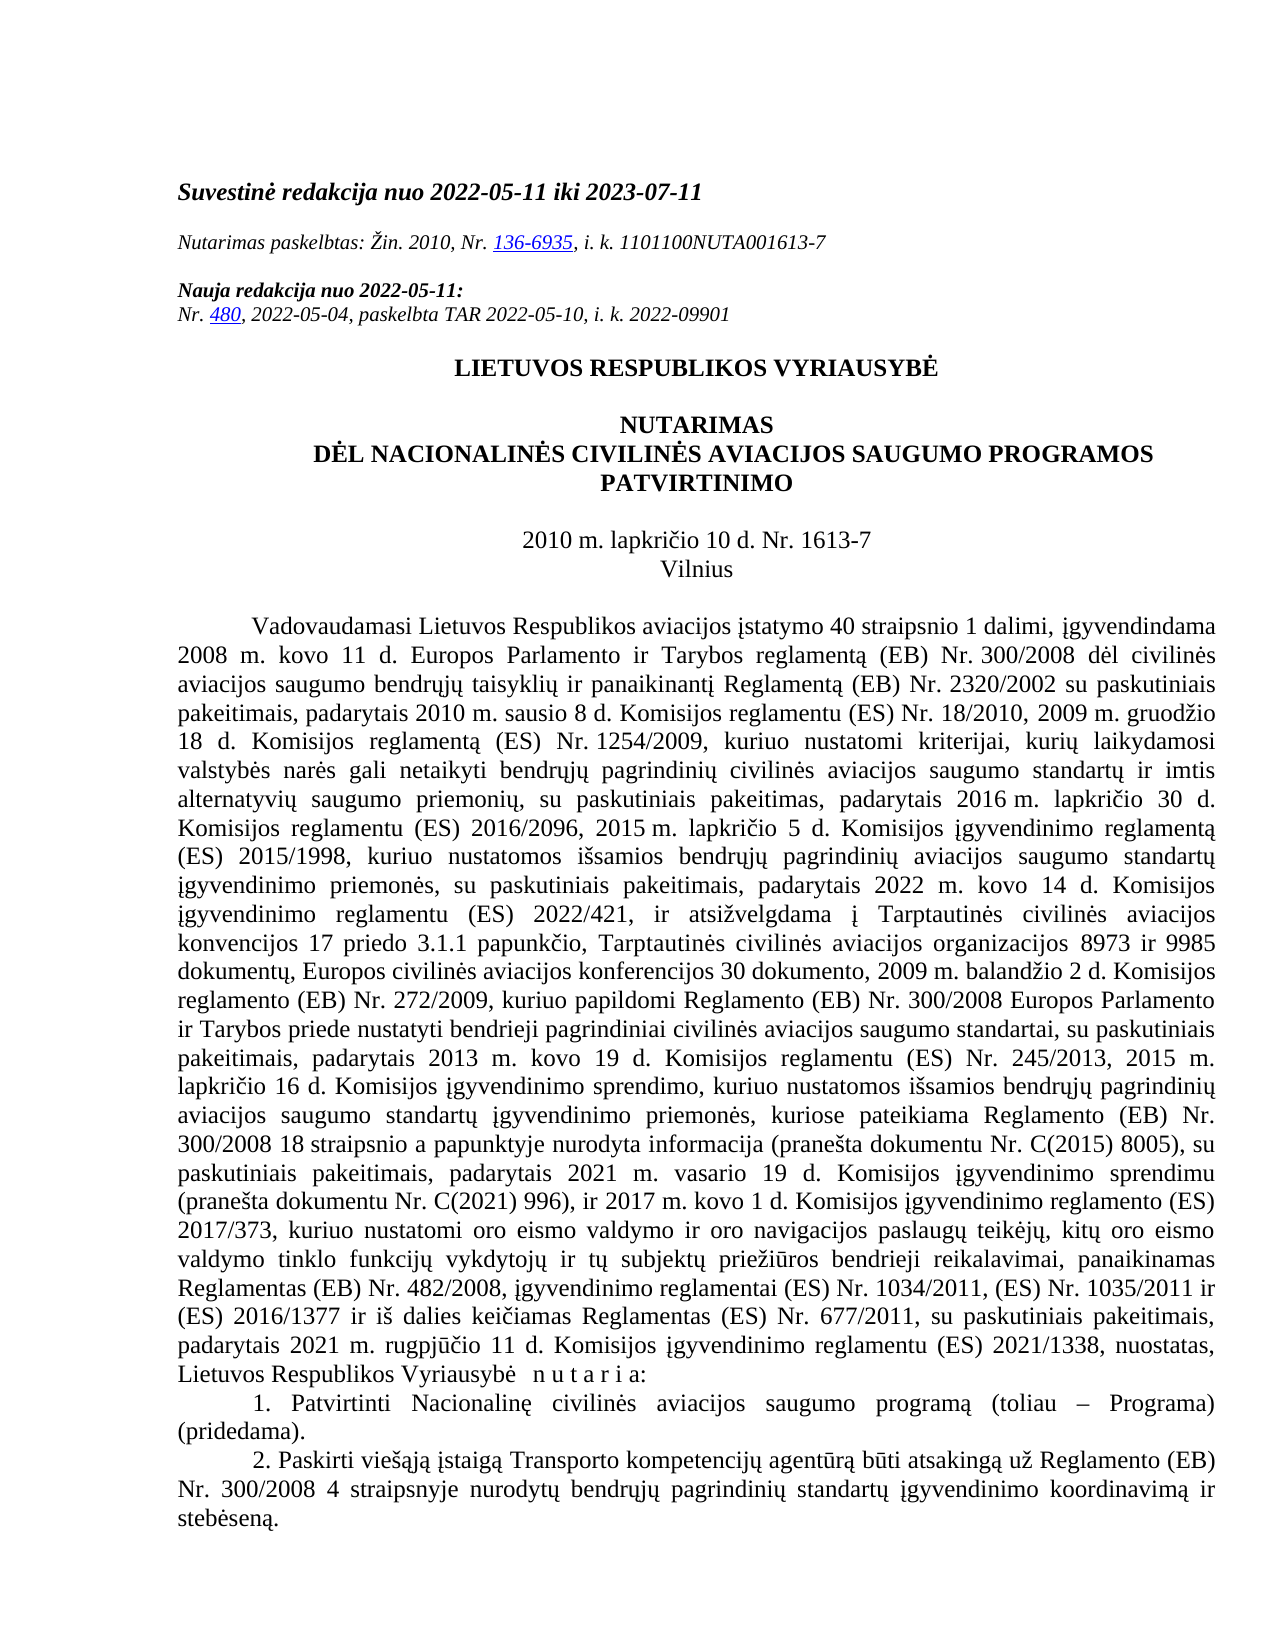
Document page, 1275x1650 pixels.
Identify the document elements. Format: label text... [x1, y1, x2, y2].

text LIETUVOS RESPUBLIKOS VYRIAUSYBĖ [177, 353, 1216, 381]
text DĖL NACIONALINĖS CIVILINĖS AVIACIJOS SAUGUMO PROGRAMOS PATVIRTINIMO [177, 439, 1216, 496]
text Nauja redakcija nuo 2022-05-11: [177, 278, 1216, 302]
text Nutarimas paskelbtas: Žin. 2010, Nr. 136-6935, i. k. 1101100NUTA001613-7 [177, 230, 1216, 254]
text Nr. 480, 2022-05-04, paskelbta TAR 2022-05-10, i. k. 2022-09901 [177, 302, 1216, 326]
text 2. Paskirti viešąją įstaigą Transporto kompetencijų agentūrą būti atsakingą už Reglamento (EB) Nr. 300/2008 4 straipsnyje nurodytų bendrųjų pagrindinių standartų įgyvendinimo koordinavimą ir stebėseną. [177, 1445, 1216, 1531]
text Vilnius [177, 554, 1216, 583]
text NUTARIMAS [177, 410, 1216, 439]
text Vadovaudamasi Lietuvos Respublikos aviacijos įstatymo 40 straipsnio 1 dalimi, įgyvendindama 2008 m. kovo 11 d. Europos Parlamento ir Tarybos reglamentą (EB) Nr. 300/2008 dėl civilinės aviacijos saugumo bendrųjų taisyklių ir panaikinantį Reglamentą (EB) Nr. 2320/2002 su paskutiniais pakeitimais, padarytais 2010 m. sausio 8 d. Komisijos reglamentu (ES) Nr. 18/2010, 2009 m. gruodžio 18 d. Komisijos reglamentą (ES) Nr. 1254/2009, kuriuo nustatomi kriterijai, kurių laikydamosi valstybės narės gali netaikyti bendrųjų pagrindinių civilinės aviacijos saugumo standartų ir imtis alternatyvių saugumo priemonių, su paskutiniais pakeitimas, padarytais 2016 m. lapkričio 30 d. Komisijos reglamentu (ES) 2016/2096, 2015 m. lapkričio 5 d. Komisijos įgyvendinimo reglamentą (ES) 2015/1998, kuriuo nustatomos išsamios bendrųjų pagrindinių aviacijos saugumo standartų įgyvendinimo priemonės, su paskutiniais pakeitimais, padarytais 2022 m. kovo 14 d. Komisijos įgyvendinimo reglamentu (ES) 2022/421, ir atsižvelgdama į Tarptautinės civilinės aviacijos konvencijos 17 priedo 3.1.1 papunkčio, Tarptautinės civilinės aviacijos organizacijos 8973 ir 9985 dokumentų, Europos civilinės aviacijos konferencijos 30 dokumento, 2009 m. balandžio 2 d. Komisijos reglamento (EB) Nr. 272/2009, kuriuo papildomi Reglamento (EB) Nr. 300/2008 Europos Parlamento ir Tarybos priede nustatyti bendrieji pagrindiniai civilinės aviacijos saugumo standartai, su paskutiniais pakeitimais, padarytais 2013 m. kovo 19 d. Komisijos reglamentu (ES) Nr. 245/2013, 2015 m. lapkričio 16 d. Komisijos įgyvendinimo sprendimo, kuriuo nustatomos išsamios bendrųjų pagrindinių aviacijos saugumo standartų įgyvendinimo priemonės, kuriose pateikiama Reglamento (EB) Nr. 300/2008 18 straipsnio a papunktyje nurodyta informacija (pranešta dokumentu Nr. C(2015) 8005), su paskutiniais pakeitimais, padarytais 2021 m. vasario 19 d. Komisijos įgyvendinimo sprendimu (pranešta dokumentu Nr. C(2021) 996), ir 2017 m. kovo 1 d. Komisijos įgyvendinimo reglamento (ES) 2017/373, kuriuo nustatomi oro eismo valdymo ir oro navigacijos paslaugų teikėjų, kitų oro eismo valdymo tinklo funkcijų vykdytojų ir tų subjektų priežiūros bendrieji reikalavimai, panaikinamas Reglamentas (EB) Nr. 482/2008, įgyvendinimo reglamentai (ES) Nr. 1034/2011, (ES) Nr. 1035/2011 ir (ES) 2016/1377 ir iš dalies keičiamas Reglamentas (ES) Nr. 677/2011, su paskutiniais pakeitimais, padarytais 2021 m. rugpjūčio 11 d. Komisijos įgyvendinimo reglamentu (ES) 2021/1338, nuostatas, Lietuvos Respublikos Vyriausybė nutaria: [177, 611, 1216, 1388]
text Suvestinė redakcija nuo 2022-05-11 iki 2023-07-11 [177, 177, 1216, 206]
text 1. Patvirtinti Nacionalinę civilinės aviacijos saugumo programą (toliau – Programa) (pridedama). [177, 1388, 1216, 1445]
text 2010 m. lapkričio 10 d. Nr. 1613-7 [177, 525, 1216, 554]
